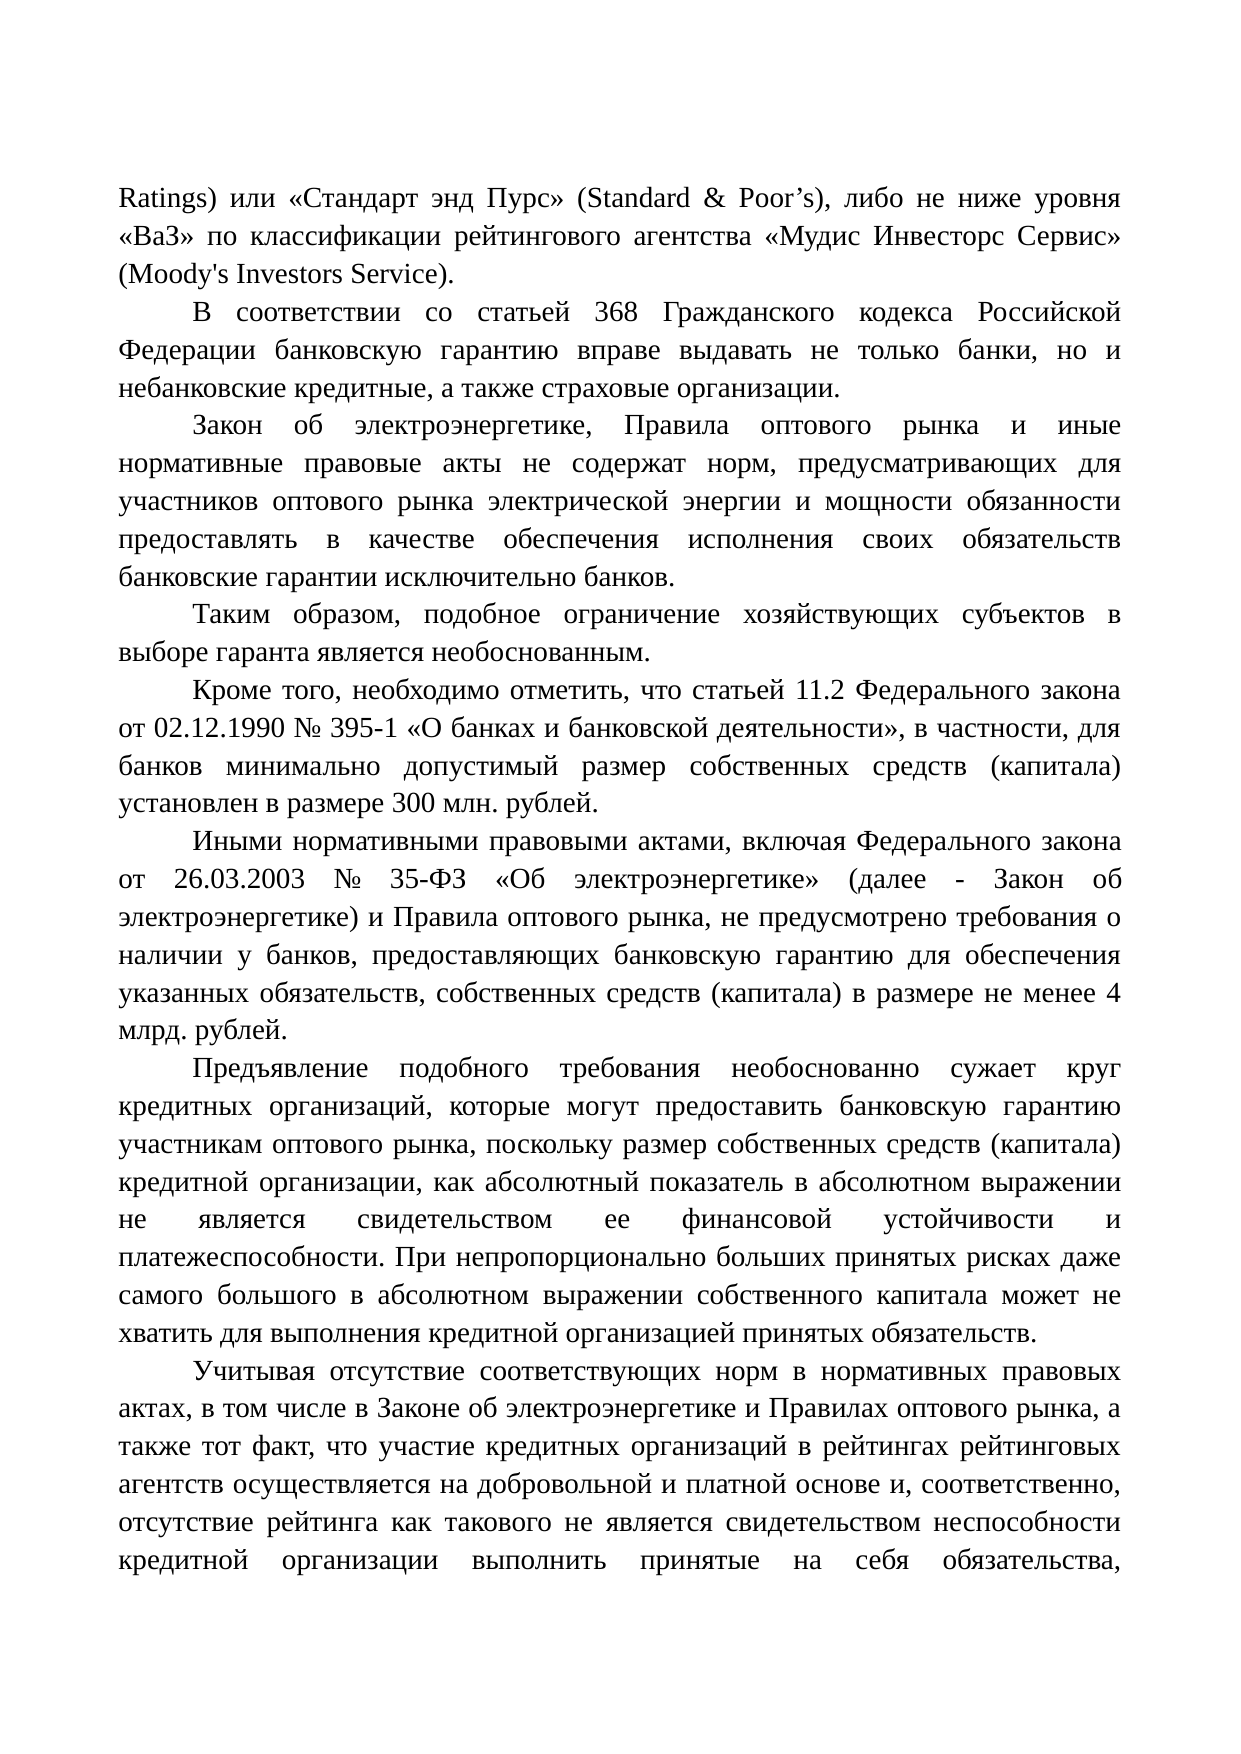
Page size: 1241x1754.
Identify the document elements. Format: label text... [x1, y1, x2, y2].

text Закон об электроэнергетике, Правила оптового рынка и иные нормативные правовые акты не содержат норм, предусматривающих для участников оптового рынка электрической энергии и мощности обязанности предоставлять в качестве обеспечения исполнения своих обязательств банковские гарантии исключительно банков. [118, 403, 1122, 592]
text В соответствии со статьей 368 Гражданского кодекса Российской Федерации банковскую гарантию вправе выдавать не только банки, но и небанковские кредитные, а также страховые организации. [118, 290, 1122, 403]
text Ratings) или «Стандарт энд Пурс» (Standard & Poor’s), либо не ниже уровня «ВаЗ» по классификации рейтингового агентства «Мудис Инвесторс Сервис» (Moody's Investors Service). [118, 176, 1122, 290]
text Иными нормативными правовыми актами, включая Федерального закона от 26.03.2003 № 35-ФЗ «Об электроэнергетике» (далее - Закон об электроэнергетике) и Правила оптового рынка, не предусмотрено требования о наличии у банков, предоставляющих банковскую гарантию для обеспечения указанных обязательств, собственных средств (капитала) в размере не менее 4 млрд. рублей. [118, 819, 1122, 1046]
text Кроме того, необходимо отметить, что статьей 11.2 Федерального закона от 02.12.1990 № 395-1 «О банках и банковской деятельности», в частности, для банков минимально допустимый размер собственных средств (капитала) установлен в размере 300 млн. рублей. [118, 668, 1122, 819]
text Таким образом, подобное ограничение хозяйствующих субъектов в выборе гаранта является необоснованным. [118, 592, 1122, 668]
text Предъявление подобного требования необоснованно сужает круг кредитных организаций, которые могут предоставить банковскую гарантию участникам оптового рынка, поскольку размер собственных средств (капитала) кредитной организации, как абсолютный показатель в абсолютном выражении не является свидетельством ее финансовой устойчивости и платежеспособности. При непропорционально больших принятых рисках даже самого большого в абсолютном выражении собственного капитала может не хватить для выполнения кредитной организацией принятых обязательств. [118, 1046, 1122, 1348]
text Учитывая отсутствие соответствующих норм в нормативных правовых актах, в том числе в Законе об электроэнергетике и Правилах оптового рынка, а также тот факт, что участие кредитных организаций в рейтингах рейтинговых агентств осуществляется на добровольной и платной основе и, соответственно, отсутствие рейтинга как такового не является свидетельством неспособности кредитной организации выполнить принятые на себя обязательства, [118, 1348, 1122, 1575]
